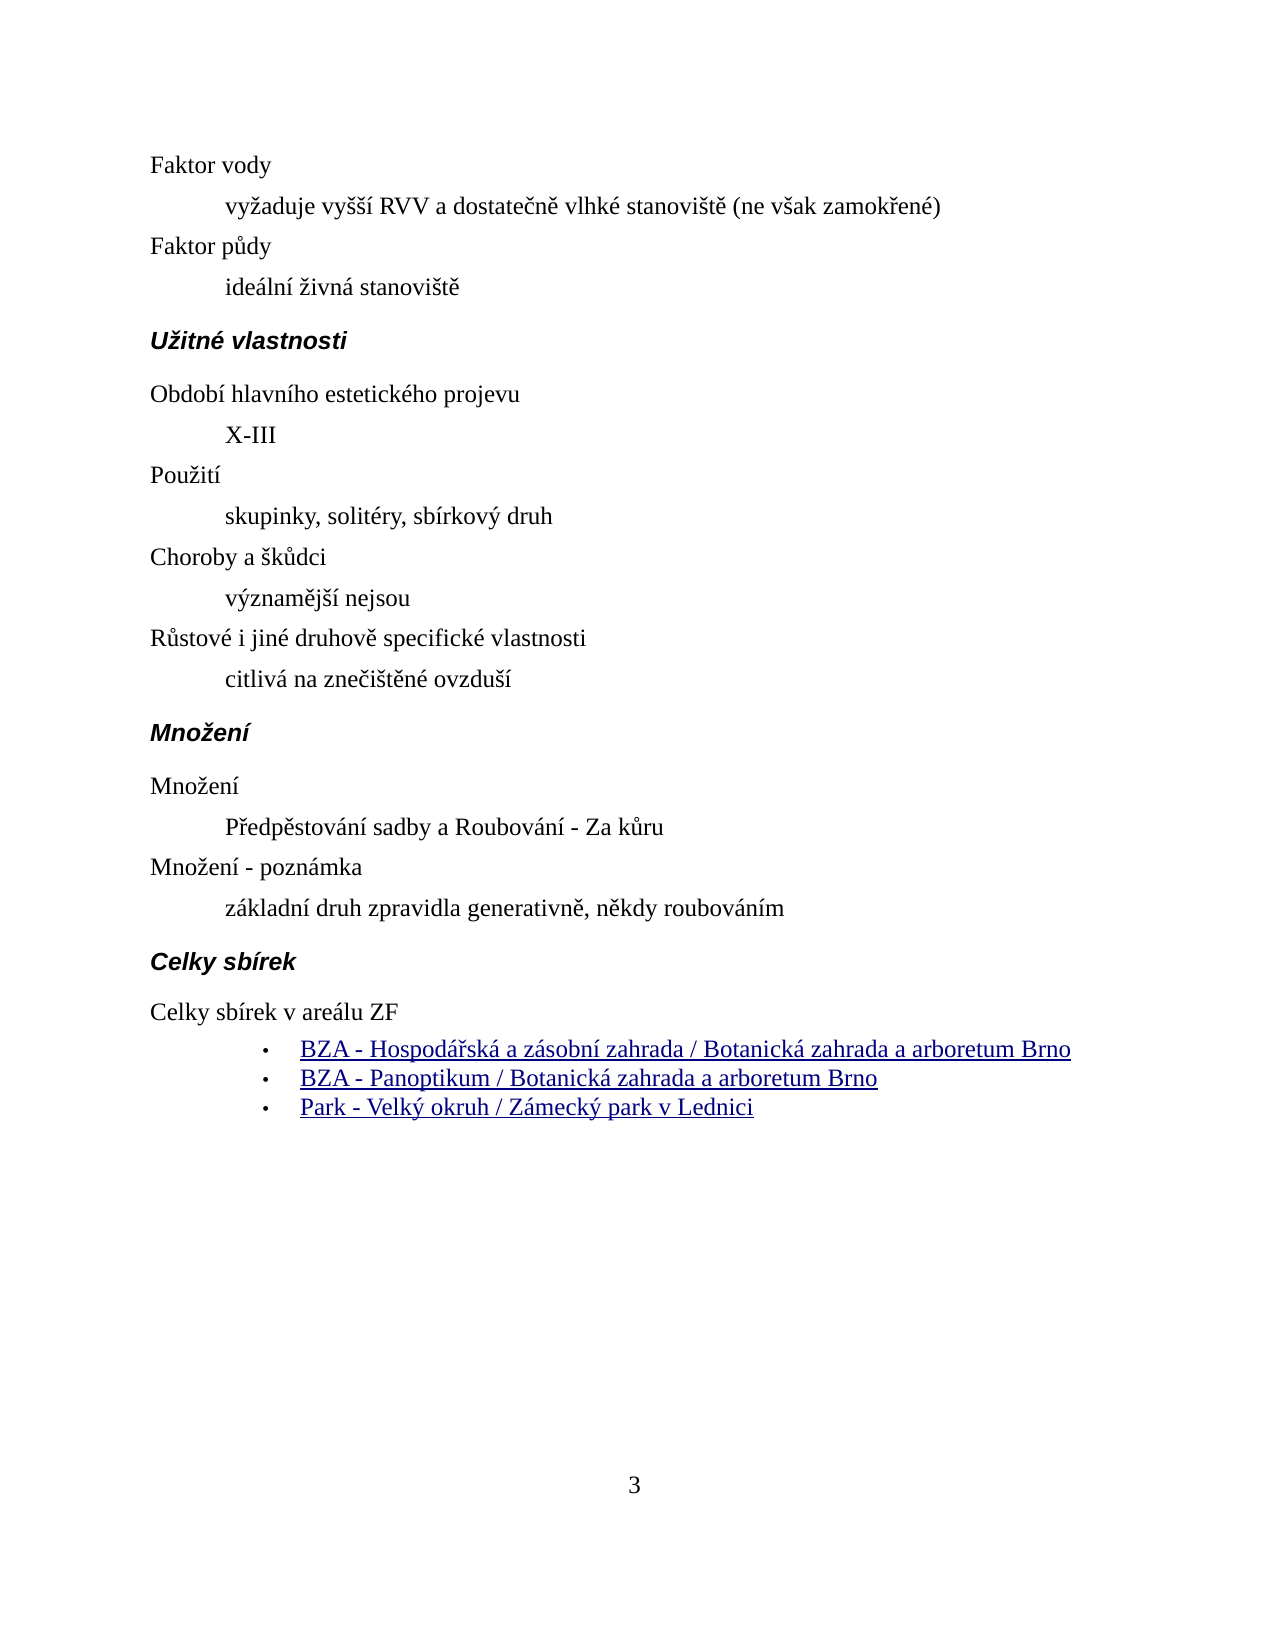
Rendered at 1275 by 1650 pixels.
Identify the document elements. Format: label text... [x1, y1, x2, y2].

text X-III [225, 420, 1125, 448]
text skupinky, solitéry, sbírkový druh [225, 501, 1125, 530]
text citlivá na znečištěné ovzduší [225, 664, 1125, 693]
text Použití [150, 460, 1125, 489]
text vyžaduje vyšší RVV a dostatečně vlhké stanoviště (ne však zamokřené) [225, 191, 1125, 219]
text Období hlavního estetického projevu [150, 379, 1125, 408]
text Faktor vody [150, 150, 1125, 179]
subtitle Množení [150, 718, 1125, 746]
text Množení [150, 771, 1125, 799]
text Faktor půdy [150, 231, 1125, 260]
text Předpěstování sadby a Roubování - Za kůru [225, 812, 1125, 840]
list BZA - Panoptikum / Botanická zahrada a arboretum Brno [262, 1063, 1125, 1092]
text Množení - poznámka [150, 852, 1125, 881]
list Park - Velký okruh / Zámecký park v Lednici [262, 1092, 1125, 1121]
subtitle Celky sbírek [150, 947, 1125, 975]
text základní druh zpravidla generativně, někdy roubováním [225, 893, 1125, 922]
list BZA - Hospodářská a zásobní zahrada / Botanická zahrada a arboretum Brno [262, 1034, 1125, 1063]
text Celky sbírek v areálu ZF [150, 997, 1125, 1026]
subtitle Užitné vlastnosti [150, 326, 1125, 354]
text Růstové i jiné druhově specifické vlastnosti [150, 623, 1125, 652]
text ideální živná stanoviště [225, 272, 1125, 301]
text Choroby a škůdci [150, 542, 1125, 571]
text významější nejsou [225, 583, 1125, 611]
